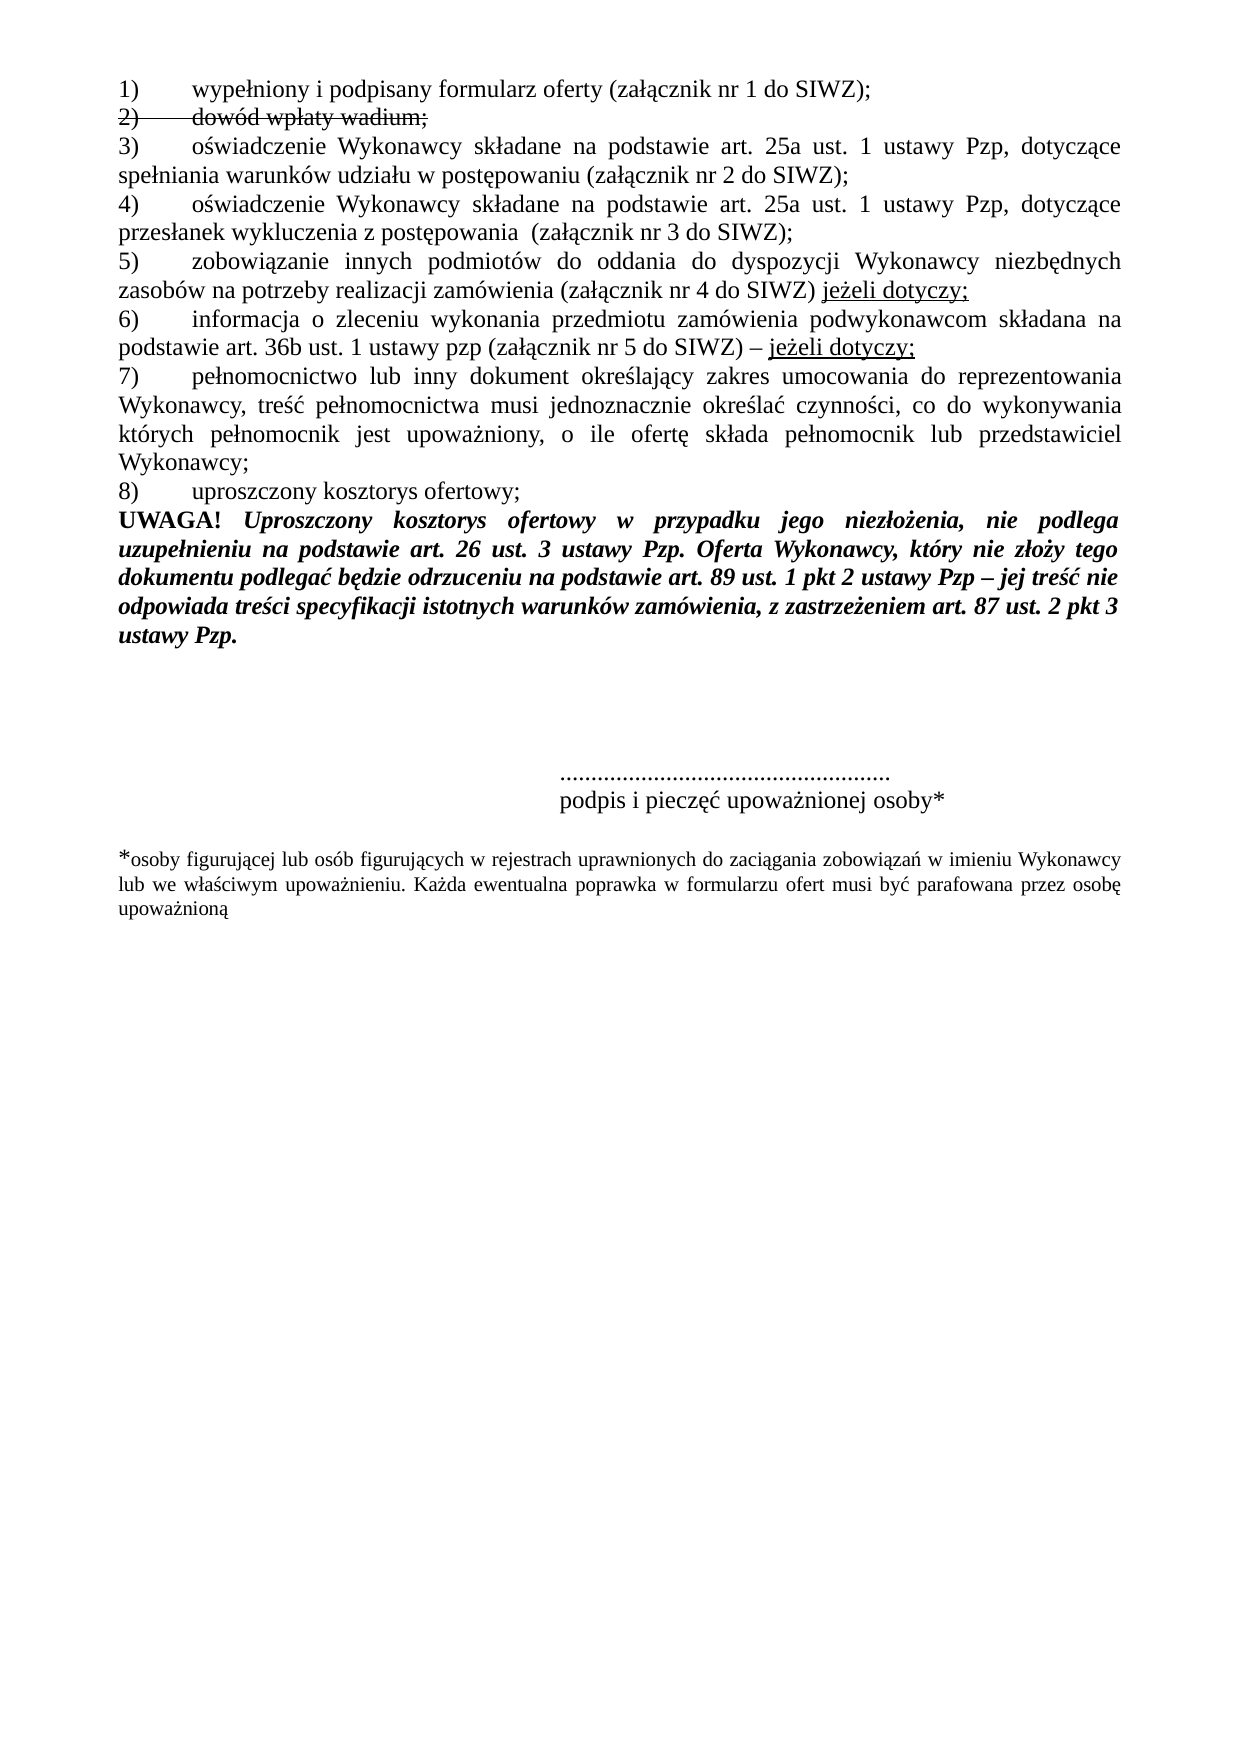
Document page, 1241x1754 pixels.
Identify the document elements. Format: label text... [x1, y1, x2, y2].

list informacja o zleceniu wykonania przedmiotu zamówienia podwykonawcom składana na podstawie art. 36b ust. 1 ustawy pzp (załącznik nr 5 do SIWZ) – jeżeli dotyczy; [118, 304, 1122, 361]
text UWAGA! Uproszczony kosztorys ofertowy w przypadku jego niezłożenia, nie podlega uzupełnieniu na podstawie art. 26 ust. 3 ustawy Pzp. Oferta Wykonawcy, który nie złoży tego dokumentu podlegać będzie odrzuceniu na podstawie art. 89 ust. 1 pkt 2 ustawy Pzp – jej treść nie odpowiada treści specyfikacji istotnych warunków zamówienia, z zastrzeżeniem art. 87 ust. 2 pkt 3 ustawy Pzp. [118, 505, 1122, 649]
list pełnomocnictwo lub inny dokument określający zakres umocowania do reprezentowania Wykonawcy, treść pełnomocnictwa musi jednoznacznie określać czynności, co do wykonywania których pełnomocnik jest upoważniony, o ile ofertę składa pełnomocnik lub przedstawiciel Wykonawcy; [118, 361, 1122, 476]
list zobowiązanie innych podmiotów do oddania do dyspozycji Wykonawcy niezbędnych zasobów na potrzeby realizacji zamówienia (załącznik nr 4 do SIWZ) jeżeli dotyczy; [118, 246, 1122, 304]
list oświadczenie Wykonawcy składane na podstawie art. 25a ust. 1 ustawy Pzp, dotyczące spełniania warunków udziału w postępowaniu (załącznik nr 2 do SIWZ); [118, 131, 1122, 189]
list oświadczenie Wykonawcy składane na podstawie art. 25a ust. 1 ustawy Pzp, dotyczące przesłanek wykluczenia z postępowania (załącznik nr 3 do SIWZ); [118, 189, 1122, 246]
text podpis i pieczęć upoważnionej osoby* [118, 785, 1122, 814]
text ..................................................... [118, 728, 1122, 785]
list dowód wpłaty wadium; [118, 102, 1122, 131]
text *osoby figurującej lub osób figurujących w rejestrach uprawnionych do zaciągania zobowiązań w imieniu Wykonawcy lub we właściwym upoważnieniu. Każda ewentualna poprawka w formularzu ofert musi być parafowana przez osobę upoważnioną [118, 843, 1122, 920]
list uproszczony kosztorys ofertowy; [118, 476, 1122, 505]
list wypełniony i podpisany formularz oferty (załącznik nr 1 do SIWZ); [118, 74, 1122, 102]
